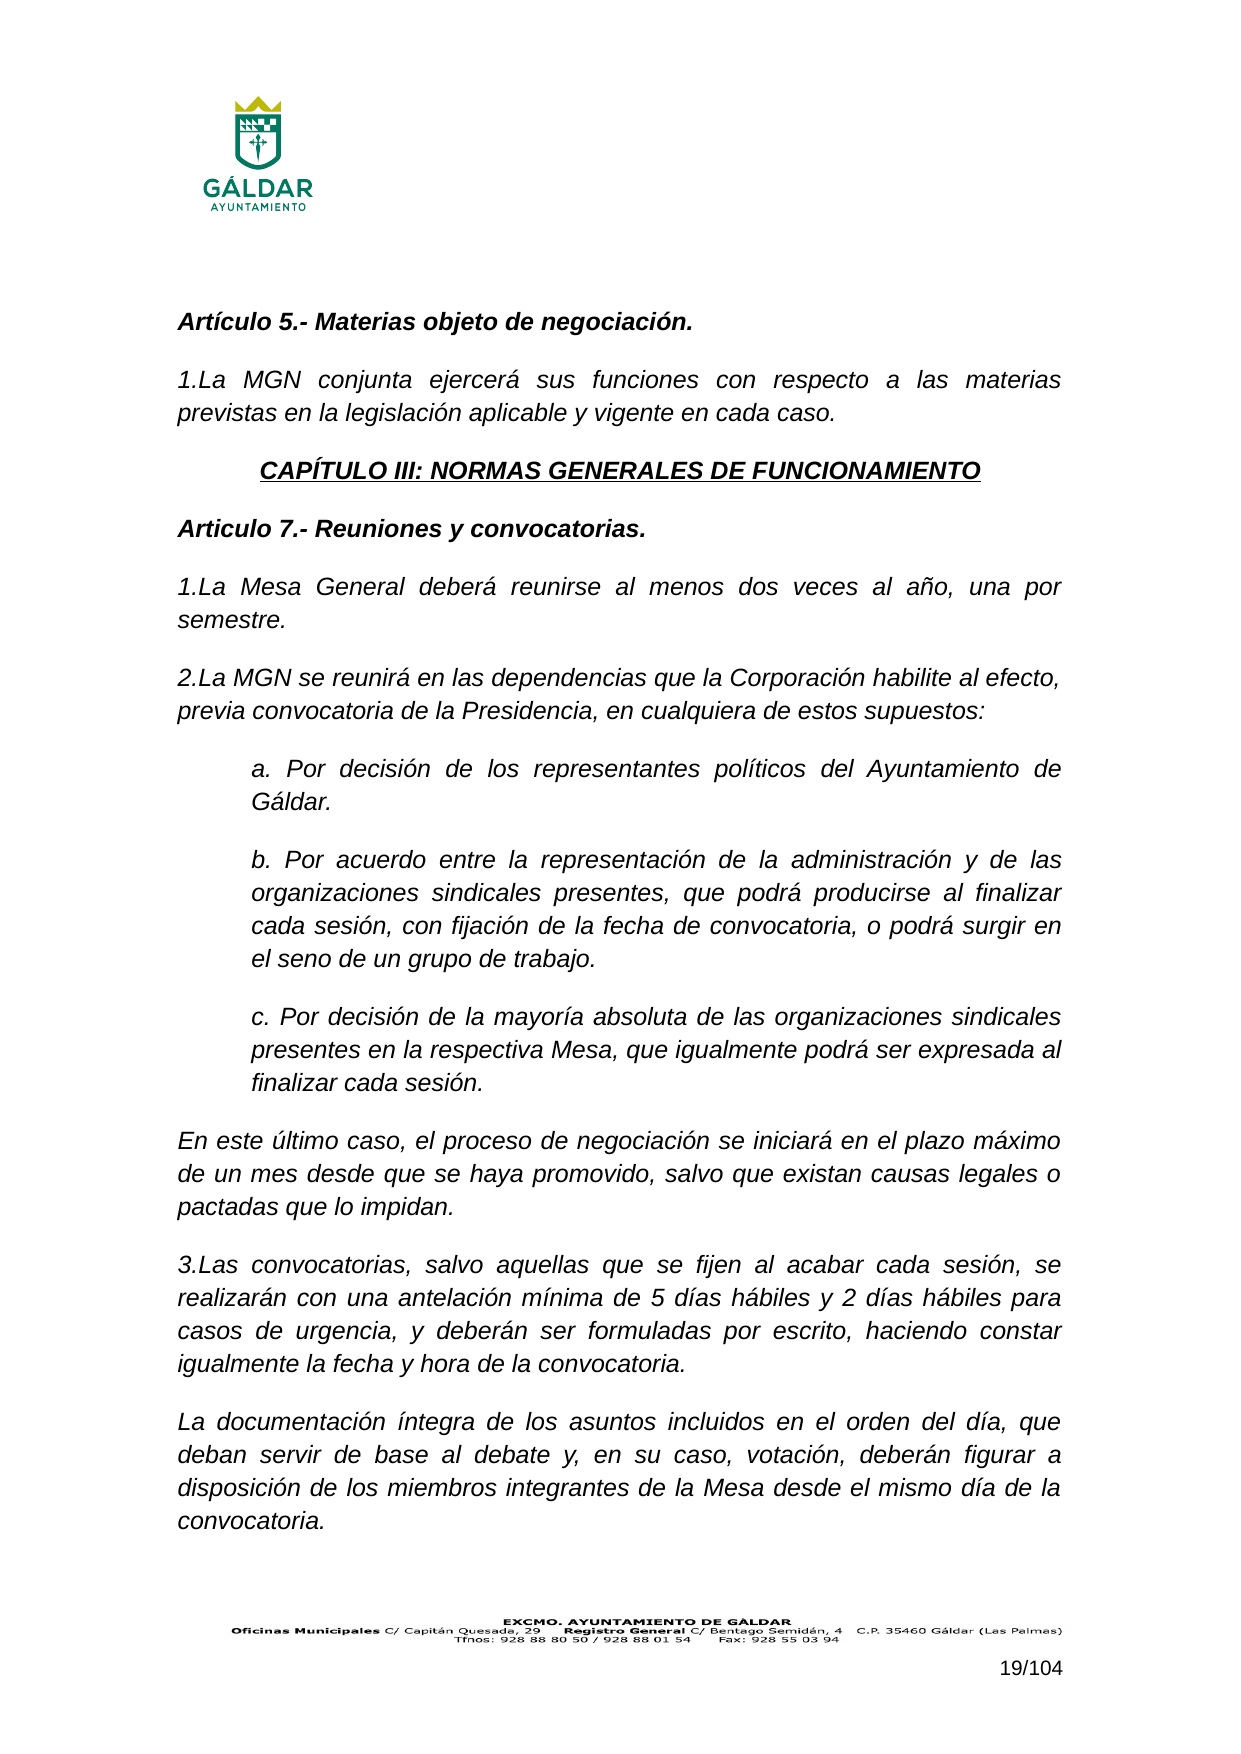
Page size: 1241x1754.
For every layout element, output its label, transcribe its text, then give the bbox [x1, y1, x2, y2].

text 1.La Mesa General deberá reunirse al menos dos veces al año, una por semestre. [177, 572, 1063, 633]
text CAPÍTULO III: NORMAS GENERALES DE FUNCIONAMIENTO [177, 456, 1063, 484]
text 2.La MGN se reunirá en las dependencias que la Corporación habilite al efecto, previa convocatoria de la Presidencia, en cualquiera de estos supuestos: [177, 663, 1063, 724]
text 3.Las convocatorias, salvo aquellas que se fijen al acabar cada sesión, se realizarán con una antelación mínima de 5 días hábiles y 2 días hábiles para casos de urgencia, y deberán ser formuladas por escrito, haciendo constar igualmente la fecha y hora de la convocatoria. [177, 1250, 1063, 1378]
text a. Por decisión de los representantes políticos del Ayuntamiento de Gáldar. [251, 754, 1063, 816]
picture [234, 1618, 1071, 1643]
picture [184, 73, 331, 234]
text c. Por decisión de la mayoría absoluta de las organizaciones sindicales presentes en la respectiva Mesa, que igualmente podrá ser expresada al finalizar cada sesión. [251, 1002, 1063, 1097]
text En este último caso, el proceso de negociación se iniciará en el plazo máximo de un mes desde que se haya promovido, salvo que existan causas legales o pactadas que lo impidan. [177, 1126, 1063, 1221]
text b. Por acuerdo entre la representación de la administración y de las organizaciones sindicales presentes, que podrá producirse al finalizar cada sesión, con fijación de la fecha de convocatoria, o podrá surgir en el seno de un grupo de trabajo. [251, 845, 1063, 973]
text Artículo 5.- Materias objeto de negociación. [177, 307, 1063, 335]
text 1.La MGN conjunta ejercerá sus funciones con respecto a las materias previstas en la legislación aplicable y vigente en cada caso. [177, 365, 1063, 426]
text Articulo 7.- Reuniones y convocatorias. [177, 514, 1063, 542]
text La documentación íntegra de los asuntos incluidos en el orden del día, que deban servir de base al debate y, en su caso, votación, deberán figurar a disposición de los miembros integrantes de la Mesa desde el mismo día de la convocatoria. [177, 1407, 1063, 1535]
